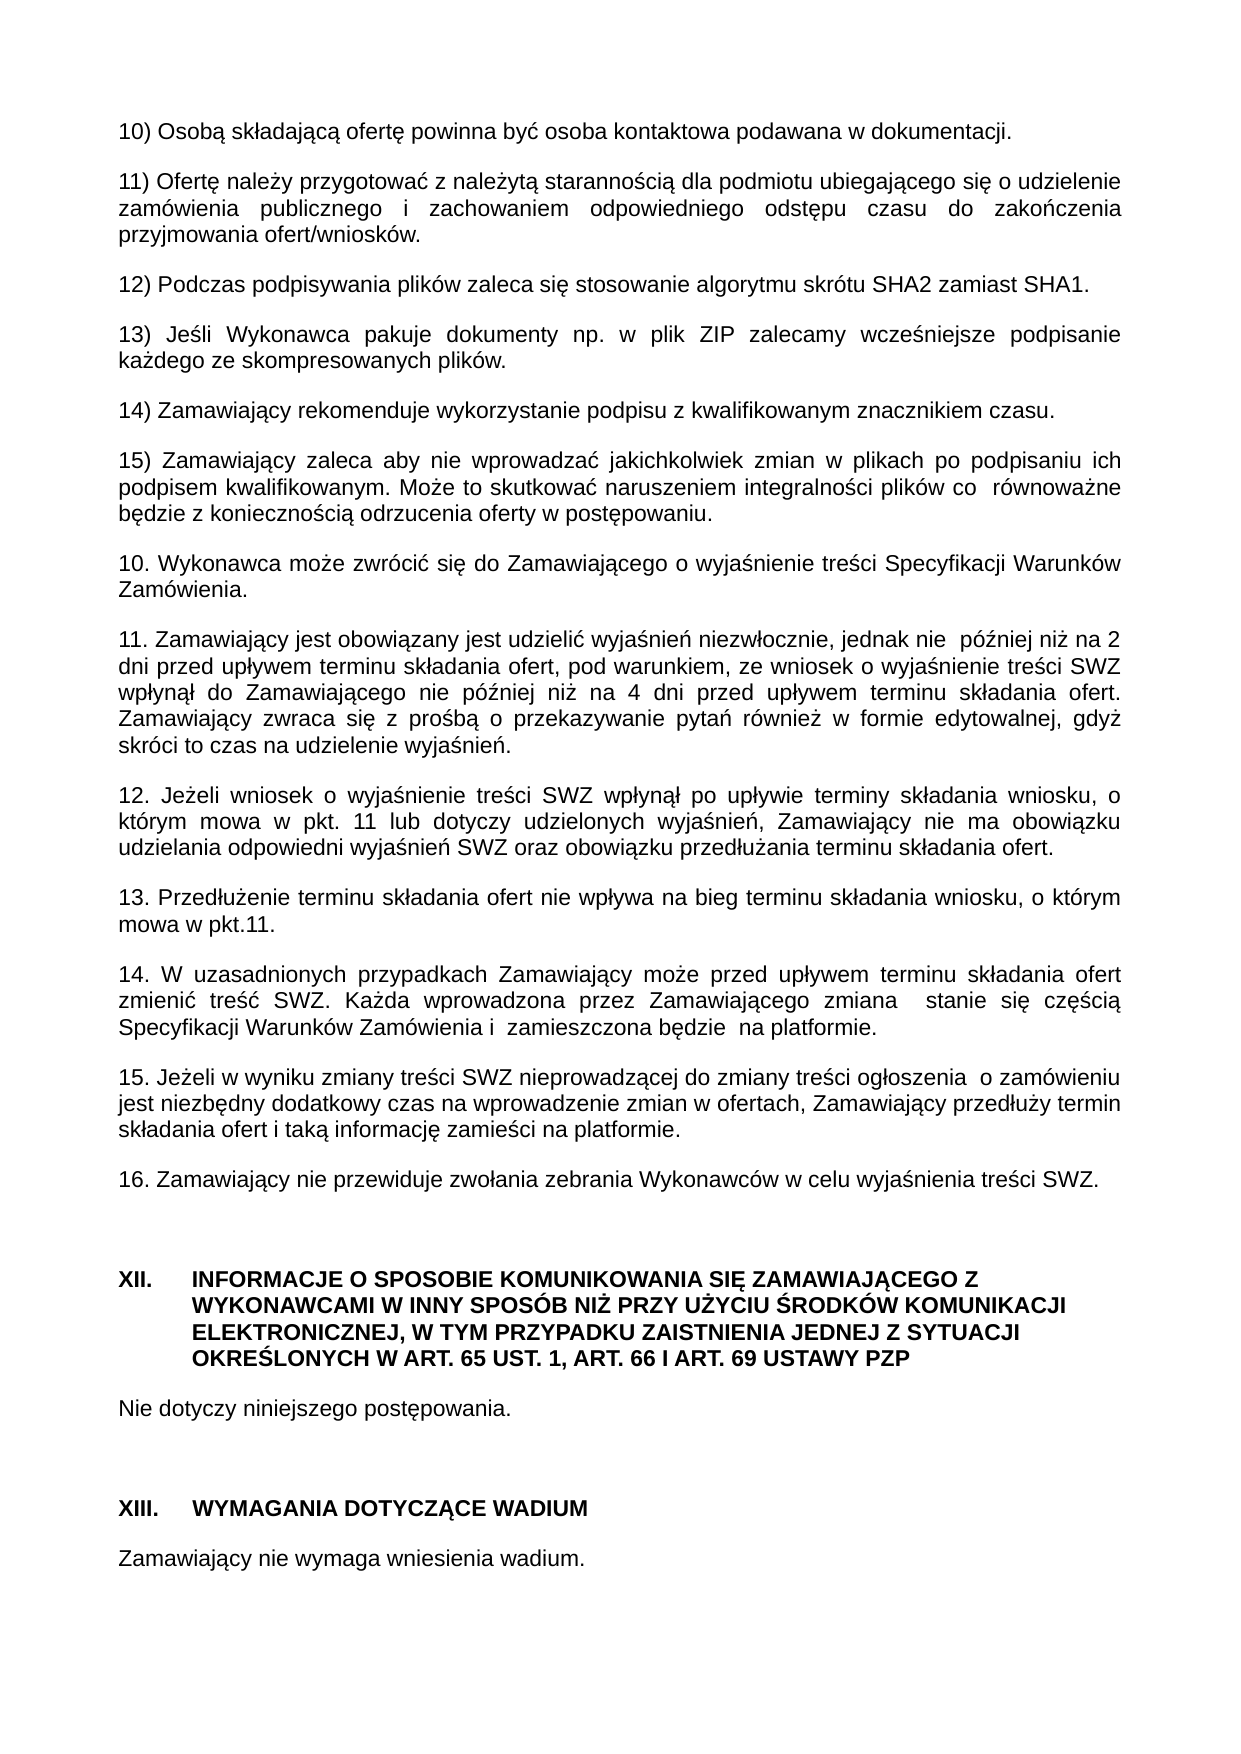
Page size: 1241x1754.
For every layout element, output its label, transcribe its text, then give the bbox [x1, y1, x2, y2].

text 12. Jeżeli wniosek o wyjaśnienie treści SWZ wpłynął po upływie terminy składania wniosku, o którym mowa w pkt. 11 lub dotyczy udzielonych wyjaśnień, Zamawiający nie ma obowiązku udzielania odpowiedni wyjaśnień SWZ oraz obowiązku przedłużania terminu składania ofert. [118, 782, 1122, 861]
text 15) Zamawiający zaleca aby nie wprowadzać jakichkolwiek zmian w plikach po podpisaniu ich podpisem kwalifikowanym. Może to skutkować naruszeniem integralności plików co równoważne będzie z koniecznością odrzucenia oferty w postępowaniu. [118, 447, 1122, 526]
text 10) Osobą składającą ofertę powinna być osoba kontaktowa podawana w dokumentacji. [118, 118, 1122, 144]
text 13. Przedłużenie terminu składania ofert nie wpływa na bieg terminu składania wniosku, o którym mowa w pkt.11. [118, 884, 1122, 937]
text 15. Jeżeli w wyniku zmiany treści SWZ nieprowadzącej do zmiany treści ogłoszenia o zamówieniu jest niezbędny dodatkowy czas na wprowadzenie zmian w ofertach, Zamawiający przedłuży termin składania ofert i taką informację zamieści na platformie. [118, 1063, 1122, 1142]
text Nie dotyczy niniejszego postępowania. [118, 1395, 1122, 1422]
text 10. Wykonawca może zwrócić się do Zamawiającego o wyjaśnienie treści Specyfikacji Warunków Zamówienia. [118, 550, 1122, 603]
text XII. INFORMACJE O SPOSOBIE KOMUNIKOWANIA SIĘ ZAMAWIAJĄCEGO Z WYKONAWCAMI W INNY SPOSÓB NIŻ PRZY UŻYCIU ŚRODKÓW KOMUNIKACJI ELEKTRONICZNEJ, W TYM PRZYPADKU ZAISTNIENIA JEDNEJ Z SYTUACJI OKREŚLONYCH W ART. 65 UST. 1, ART. 66 I ART. 69 USTAWY PZP [118, 1266, 1122, 1372]
text 14. W uzasadnionych przypadkach Zamawiający może przed upływem terminu składania ofert zmienić treść SWZ. Każda wprowadzona przez Zamawiającego zmiana stanie się częścią Specyfikacji Warunków Zamówienia i zamieszczona będzie na platformie. [118, 961, 1122, 1040]
text XIII. WYMAGANIA DOTYCZĄCE WADIUM [118, 1495, 1122, 1522]
text 11. Zamawiający jest obowiązany jest udzielić wyjaśnień niezwłocznie, jednak nie później niż na 2 dni przed upływem terminu składania ofert, pod warunkiem, ze wniosek o wyjaśnienie treści SWZ wpłynął do Zamawiającego nie później niż na 4 dni przed upływem terminu składania ofert. Zamawiający zwraca się z prośbą o przekazywanie pytań również w formie edytowalnej, gdyż skróci to czas na udzielenie wyjaśnień. [118, 626, 1122, 758]
text 14) Zamawiający rekomenduje wykorzystanie podpisu z kwalifikowanym znacznikiem czasu. [118, 397, 1122, 423]
text 13) Jeśli Wykonawca pakuje dokumenty np. w plik ZIP zalecamy wcześniejsze podpisanie każdego ze skompresowanych plików. [118, 321, 1122, 373]
text 12) Podczas podpisywania plików zaleca się stosowanie algorytmu skrótu SHA2 zamiast SHA1. [118, 271, 1122, 297]
text Zamawiający nie wymaga wniesienia wadium. [118, 1545, 1122, 1572]
text 16. Zamawiający nie przewiduje zwołania zebrania Wykonawców w celu wyjaśnienia treści SWZ. [118, 1166, 1122, 1192]
text 11) Ofertę należy przygotować z należytą starannością dla podmiotu ubiegającego się o udzielenie zamówienia publicznego i zachowaniem odpowiedniego odstępu czasu do zakończenia przyjmowania ofert/wniosków. [118, 168, 1122, 247]
